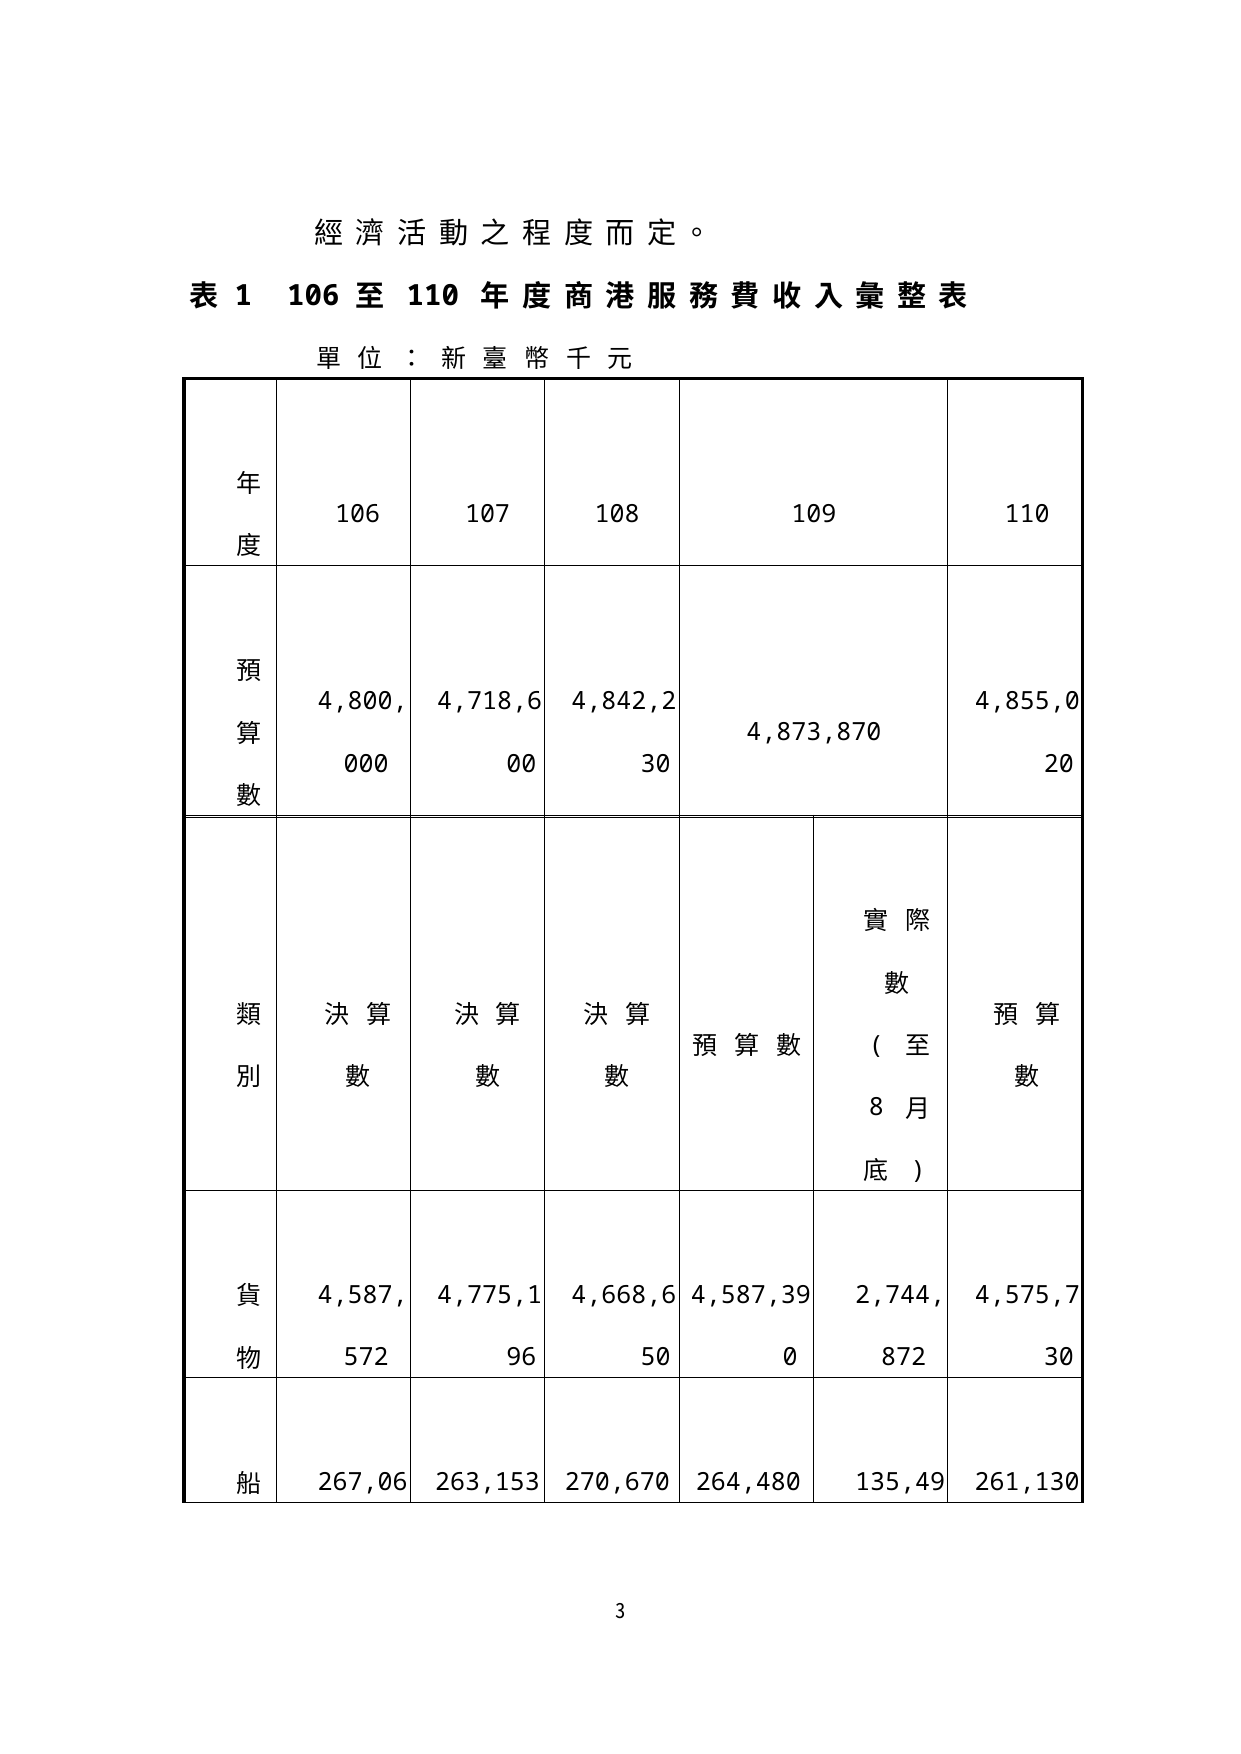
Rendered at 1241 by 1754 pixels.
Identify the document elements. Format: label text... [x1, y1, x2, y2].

table_cell 4,800,000 [277, 566, 410, 814]
table_cell 4,587,390 [680, 1191, 813, 1377]
table_header 年度 [186, 380, 276, 564]
text 經濟活動之程度而定。 [271, 189, 1058, 252]
table_cell 4,842,230 [545, 566, 679, 814]
table_header 106 [277, 380, 410, 564]
table_cell 決算數 [545, 818, 679, 1189]
table_cell 2,744,872 [814, 1191, 947, 1377]
table_cell 決算數 [411, 818, 544, 1189]
table_cell 267,06 [277, 1378, 410, 1502]
table_cell 264,480 [680, 1378, 813, 1502]
table_cell 預算數 [680, 818, 813, 1189]
table_cell 4,718,600 [411, 566, 544, 814]
table_cell 4,587,572 [277, 1191, 410, 1377]
table_header 107 [411, 380, 544, 564]
table_cell 4,668,650 [545, 1191, 679, 1377]
table_cell 預算數 [948, 818, 1081, 1189]
table_cell 4,855,020 [948, 566, 1081, 814]
table_cell 4,575,730 [948, 1191, 1081, 1377]
table_header 109 [680, 380, 947, 564]
table_cell 預算數 [186, 566, 276, 814]
text 表1 106至110年度商港服務費收入彙整表 單位：新臺幣千元 [182, 252, 1111, 377]
table_cell 261,130 [948, 1378, 1081, 1502]
table_cell 船 [186, 1378, 276, 1502]
table_header 110 [948, 380, 1081, 564]
table_cell 4,775,196 [411, 1191, 544, 1377]
table_cell 貨物 [186, 1191, 276, 1377]
table_cell 270,670 [545, 1378, 679, 1502]
table_cell 實際數 (至8月底) [814, 818, 947, 1189]
table_cell 263,153 [411, 1378, 544, 1502]
table_header 108 [545, 380, 679, 564]
table_cell 4,873,870 [680, 566, 947, 814]
table_cell 類別 [186, 818, 276, 1189]
table_cell 決算數 [277, 818, 410, 1189]
table_cell 135,49 [814, 1378, 947, 1502]
